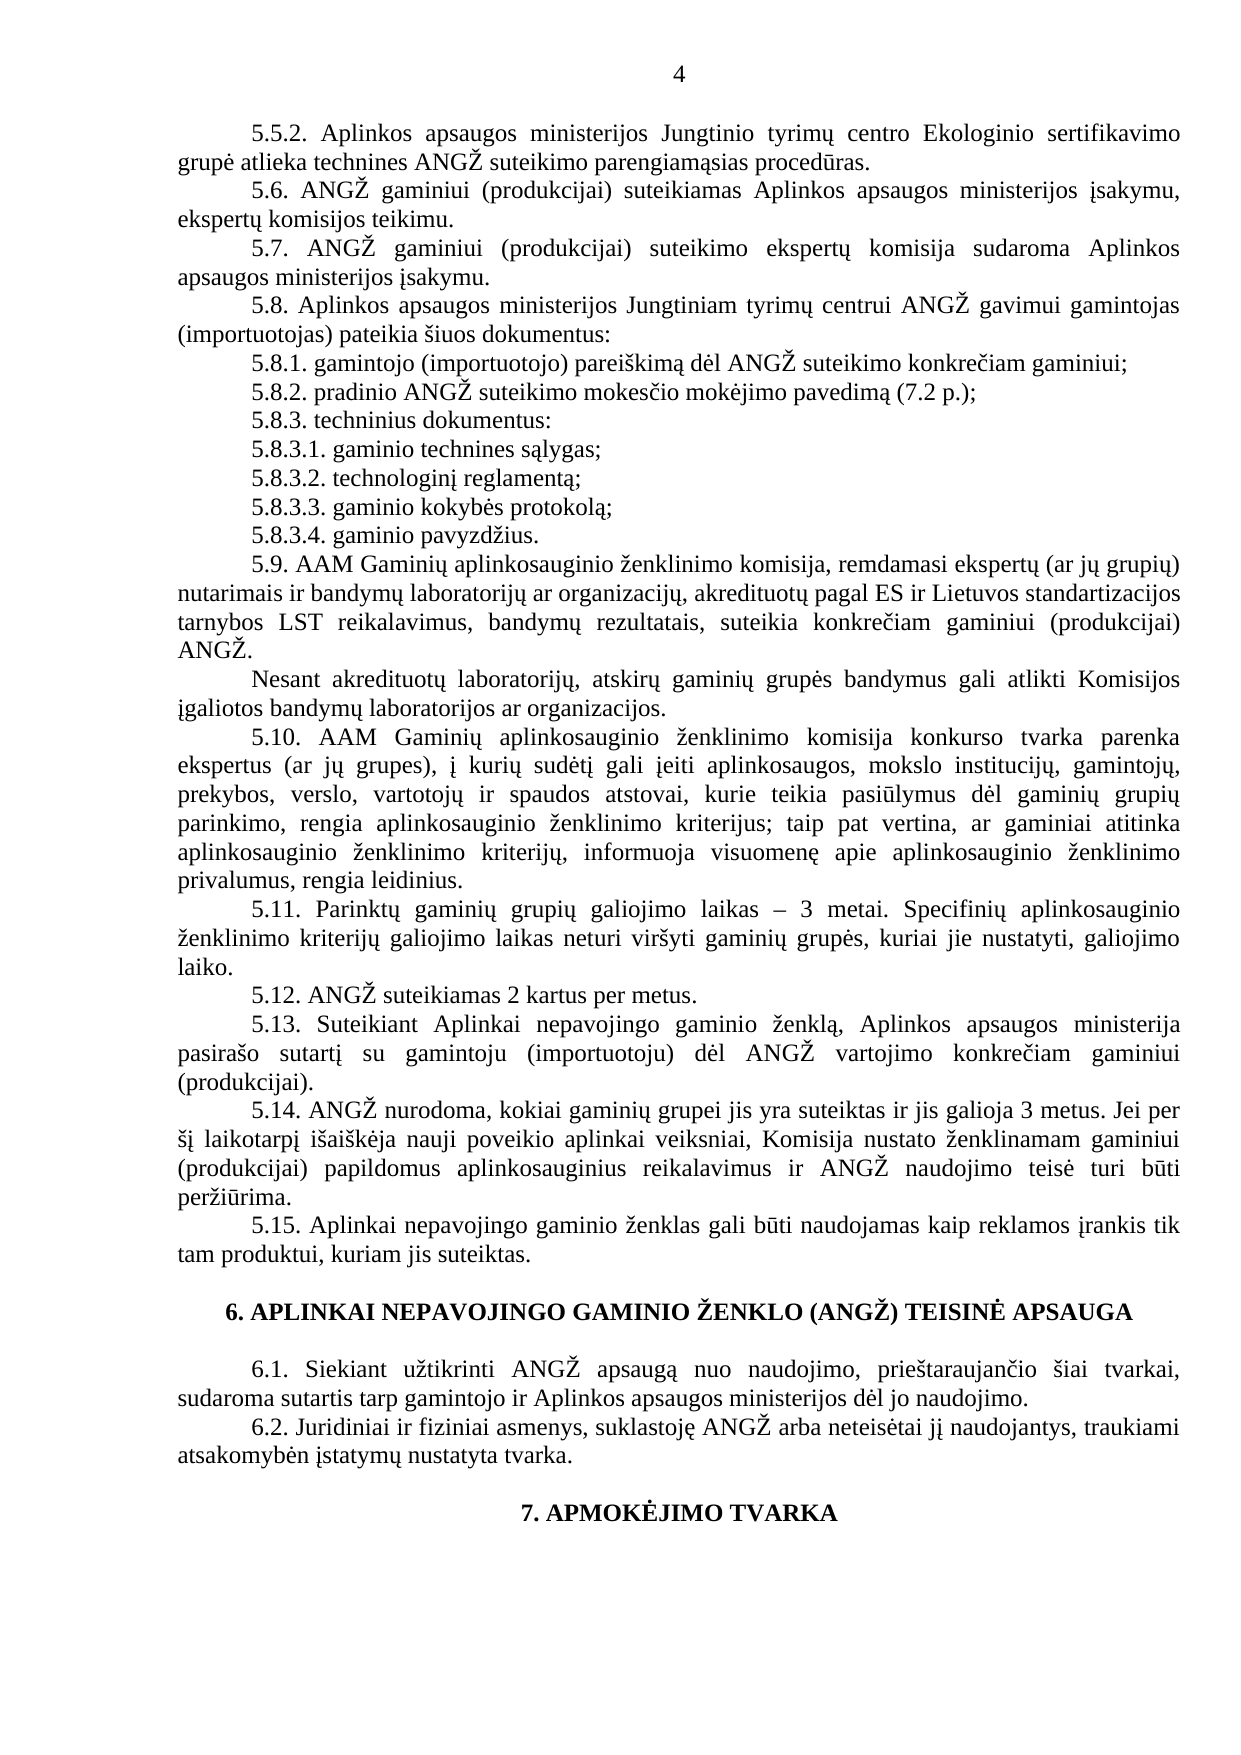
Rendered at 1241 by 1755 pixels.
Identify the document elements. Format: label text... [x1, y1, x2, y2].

text 6.1. Siekiant užtikrinti ANGŽ apsaugą nuo naudojimo, prieštaraujančio šiai tvarkai, sudaroma sutartis tarp gamintojo ir Aplinkos apsaugos ministerijos dėl jo naudojimo. [177, 1354, 1181, 1412]
text 5.13. Suteikiant Aplinkai nepavojingo gaminio ženklą, Aplinkos apsaugos ministerija pasirašo sutartį su gamintoju (importuotoju) dėl ANGŽ vartojimo konkrečiam gaminiui (produkcijai). [177, 1009, 1181, 1096]
text 5.5.2. Aplinkos apsaugos ministerijos Jungtinio tyrimų centro Ekologinio sertifikavimo grupė atlieka technines ANGŽ suteikimo parengiamąsias procedūras. [177, 118, 1181, 176]
text 5.8.2. pradinio ANGŽ suteikimo mokesčio mokėjimo pavedimą (7.2 p.); [177, 377, 1181, 406]
text 5.11. Parinktų gaminių grupių galiojimo laikas – 3 metai. Specifinių aplinkosauginio ženklinimo kriterijų galiojimo laikas neturi viršyti gaminių grupės, kuriai jie nustatyti, galiojimo laiko. [177, 894, 1181, 981]
text 5.9. AAM Gaminių aplinkosauginio ženklinimo komisija, remdamasi ekspertų (ar jų grupių) nutarimais ir bandymų laboratorijų ar organizacijų, akredituotų pagal ES ir Lietuvos standartizacijos tarnybos LST reikalavimus, bandymų rezultatais, suteikia konkrečiam gaminiui (produkcijai) ANGŽ. [177, 549, 1181, 664]
text 5.8.3.1. gaminio technines sąlygas; [177, 434, 1181, 463]
text 5.8.3.2. technologinį reglamentą; [177, 463, 1181, 492]
text 5.8. Aplinkos apsaugos ministerijos Jungtiniam tyrimų centrui ANGŽ gavimui gamintojas (importuotojas) pateikia šiuos dokumentus: [177, 291, 1181, 348]
text 5.12. ANGŽ suteikiamas 2 kartus per metus. [177, 981, 1181, 1009]
text 5.6. ANGŽ gaminiui (produkcijai) suteikiamas Aplinkos apsaugos ministerijos įsakymu, ekspertų komisijos teikimu. [177, 176, 1181, 233]
text 5.10. AAM Gaminių aplinkosauginio ženklinimo komisija konkurso tvarka parenka ekspertus (ar jų grupes), į kurių sudėtį gali įeiti aplinkosaugos, mokslo institucijų, gamintojų, prekybos, verslo, vartotojų ir spaudos atstovai, kurie teikia pasiūlymus dėl gaminių grupių parinkimo, rengia aplinkosauginio ženklinimo kriterijus; taip pat vertina, ar gaminiai atitinka aplinkosauginio ženklinimo kriterijų, informuoja visuomenę apie aplinkosauginio ženklinimo privalumus, rengia leidinius. [177, 722, 1181, 894]
text Nesant akredituotų laboratorijų, atskirų gaminių grupės bandymus gali atlikti Komisijos įgaliotos bandymų laboratorijos ar organizacijos. [177, 664, 1181, 722]
text 5.8.3.3. gaminio kokybės protokolą; [177, 492, 1181, 521]
text 5.8.1. gamintojo (importuotojo) pareiškimą dėl ANGŽ suteikimo konkrečiam gaminiui; [177, 348, 1181, 377]
text 6.2. Juridiniai ir fiziniai asmenys, suklastoję ANGŽ arba neteisėtai jį naudojantys, traukiami atsakomybėn įstatymų nustatyta tvarka. [177, 1412, 1181, 1469]
text 5.7. ANGŽ gaminiui (produkcijai) suteikimo ekspertų komisija sudaroma Aplinkos apsaugos ministerijos įsakymu. [177, 233, 1181, 291]
text 5.8.3. techninius dokumentus: [177, 406, 1181, 434]
text 7. APMOKĖJIMO TVARKA [177, 1498, 1181, 1527]
text 6. APLINKAI NEPAVOJINGO GAMINIO ŽENKLO (ANGŽ) TEISINĖ APSAUGA [177, 1297, 1181, 1326]
text 5.15. Aplinkai nepavojingo gaminio ženklas gali būti naudojamas kaip reklamos įrankis tik tam produktui, kuriam jis suteiktas. [177, 1211, 1181, 1268]
text 5.14. ANGŽ nurodoma, kokiai gaminių grupei jis yra suteiktas ir jis galioja 3 metus. Jei per šį laikotarpį išaiškėja nauji poveikio aplinkai veiksniai, Komisija nustato ženklinamam gaminiui (produkcijai) papildomus aplinkosauginius reikalavimus ir ANGŽ naudojimo teisė turi būti peržiūrima. [177, 1096, 1181, 1211]
text 5.8.3.4. gaminio pavyzdžius. [177, 521, 1181, 549]
